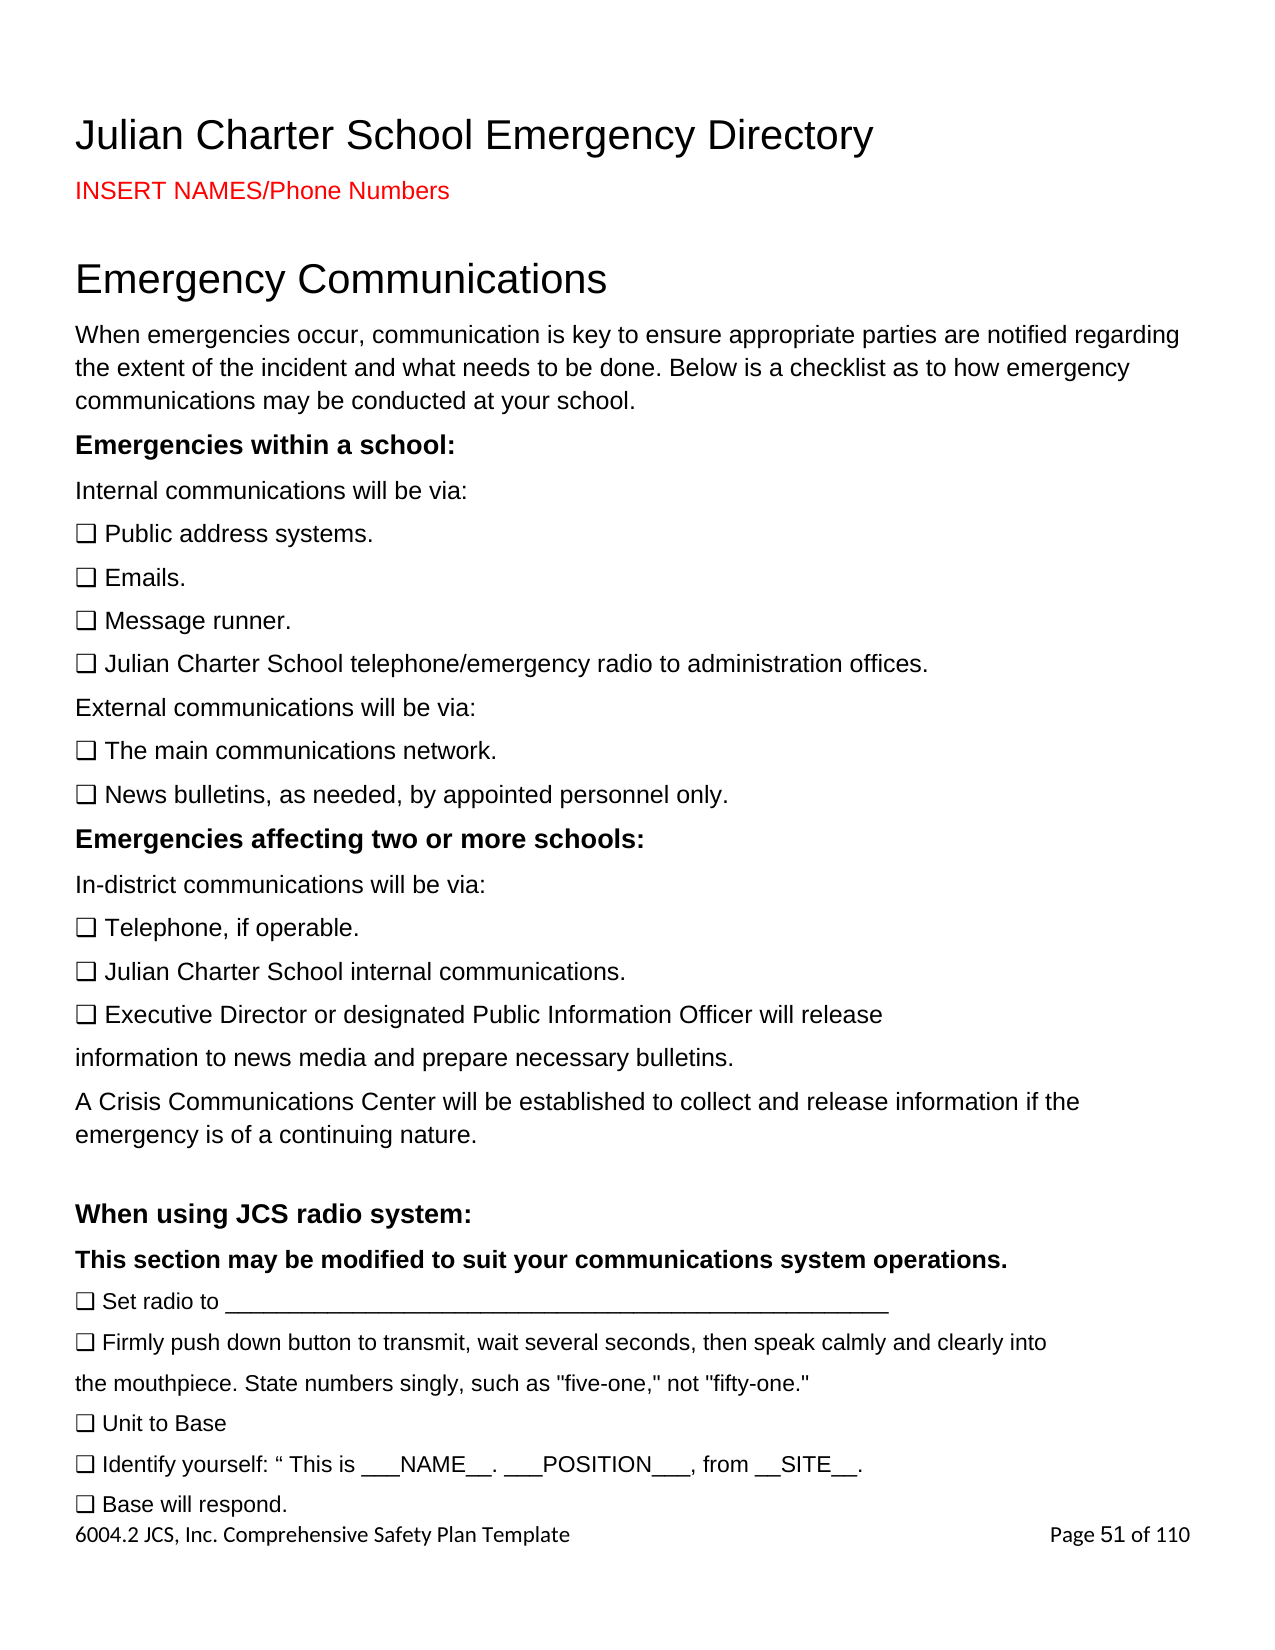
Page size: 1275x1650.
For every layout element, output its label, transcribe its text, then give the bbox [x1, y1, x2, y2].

text ❑ The main communications network. [75, 736, 1200, 765]
text INSERT NAMES/Phone Numbers [75, 176, 1200, 204]
text This section may be modified to suit your communications system operations. [75, 1245, 1200, 1273]
text When emergencies occur, communication is key to ensure appropriate parties are notified regarding the extent of the incident and what needs to be done. Below is a checklist as to how emergency communications may be conducted at your school. [75, 320, 1200, 415]
text In-district communications will be via: [75, 869, 1200, 898]
text External communications will be via: [75, 693, 1200, 722]
text the mouthpiece. State numbers singly, such as "five-one," not "fifty-one." [75, 1369, 1200, 1396]
text ❑ Emails. [75, 563, 1200, 591]
text ❑ Julian Charter School telephone/emergency radio to administration offices. [75, 649, 1200, 678]
text ❑ Base will respond. [75, 1491, 1200, 1518]
text Emergencies affecting two or more schools: [75, 823, 1200, 854]
text A Crisis Communications Center will be established to collect and release information if the emergency is of a continuing nature. [75, 1087, 1200, 1148]
text ❑ Telephone, if operable. [75, 913, 1200, 942]
text ❑ Firmly push down button to transmit, wait several seconds, then speak calmly and clearly into [75, 1329, 1200, 1355]
text Emergency Communications [75, 254, 1200, 302]
text When using JCS radio system: [75, 1198, 1200, 1230]
text ❑ Set radio to ____________________________________________________ [75, 1288, 1200, 1314]
text ❑ Identify yourself: “ This is ___NAME__. ___POSITION___, from __SITE__. [75, 1451, 1200, 1477]
text ❑ Message runner. [75, 606, 1200, 635]
text Internal communications will be via: [75, 476, 1200, 504]
text Julian Charter School Emergency Directory [75, 110, 1200, 158]
text ❑ Julian Charter School internal communications. [75, 956, 1200, 985]
text ❑ Unit to Base [75, 1410, 1200, 1436]
text ❑ Executive Director or designated Public Information Officer will release [75, 1000, 1200, 1029]
text ❑ News bulletins, as needed, by appointed personnel only. [75, 780, 1200, 808]
text information to news media and prepare necessary bulletins. [75, 1043, 1200, 1072]
text ❑ Public address systems. [75, 519, 1200, 548]
text Emergencies within a school: [75, 429, 1200, 461]
